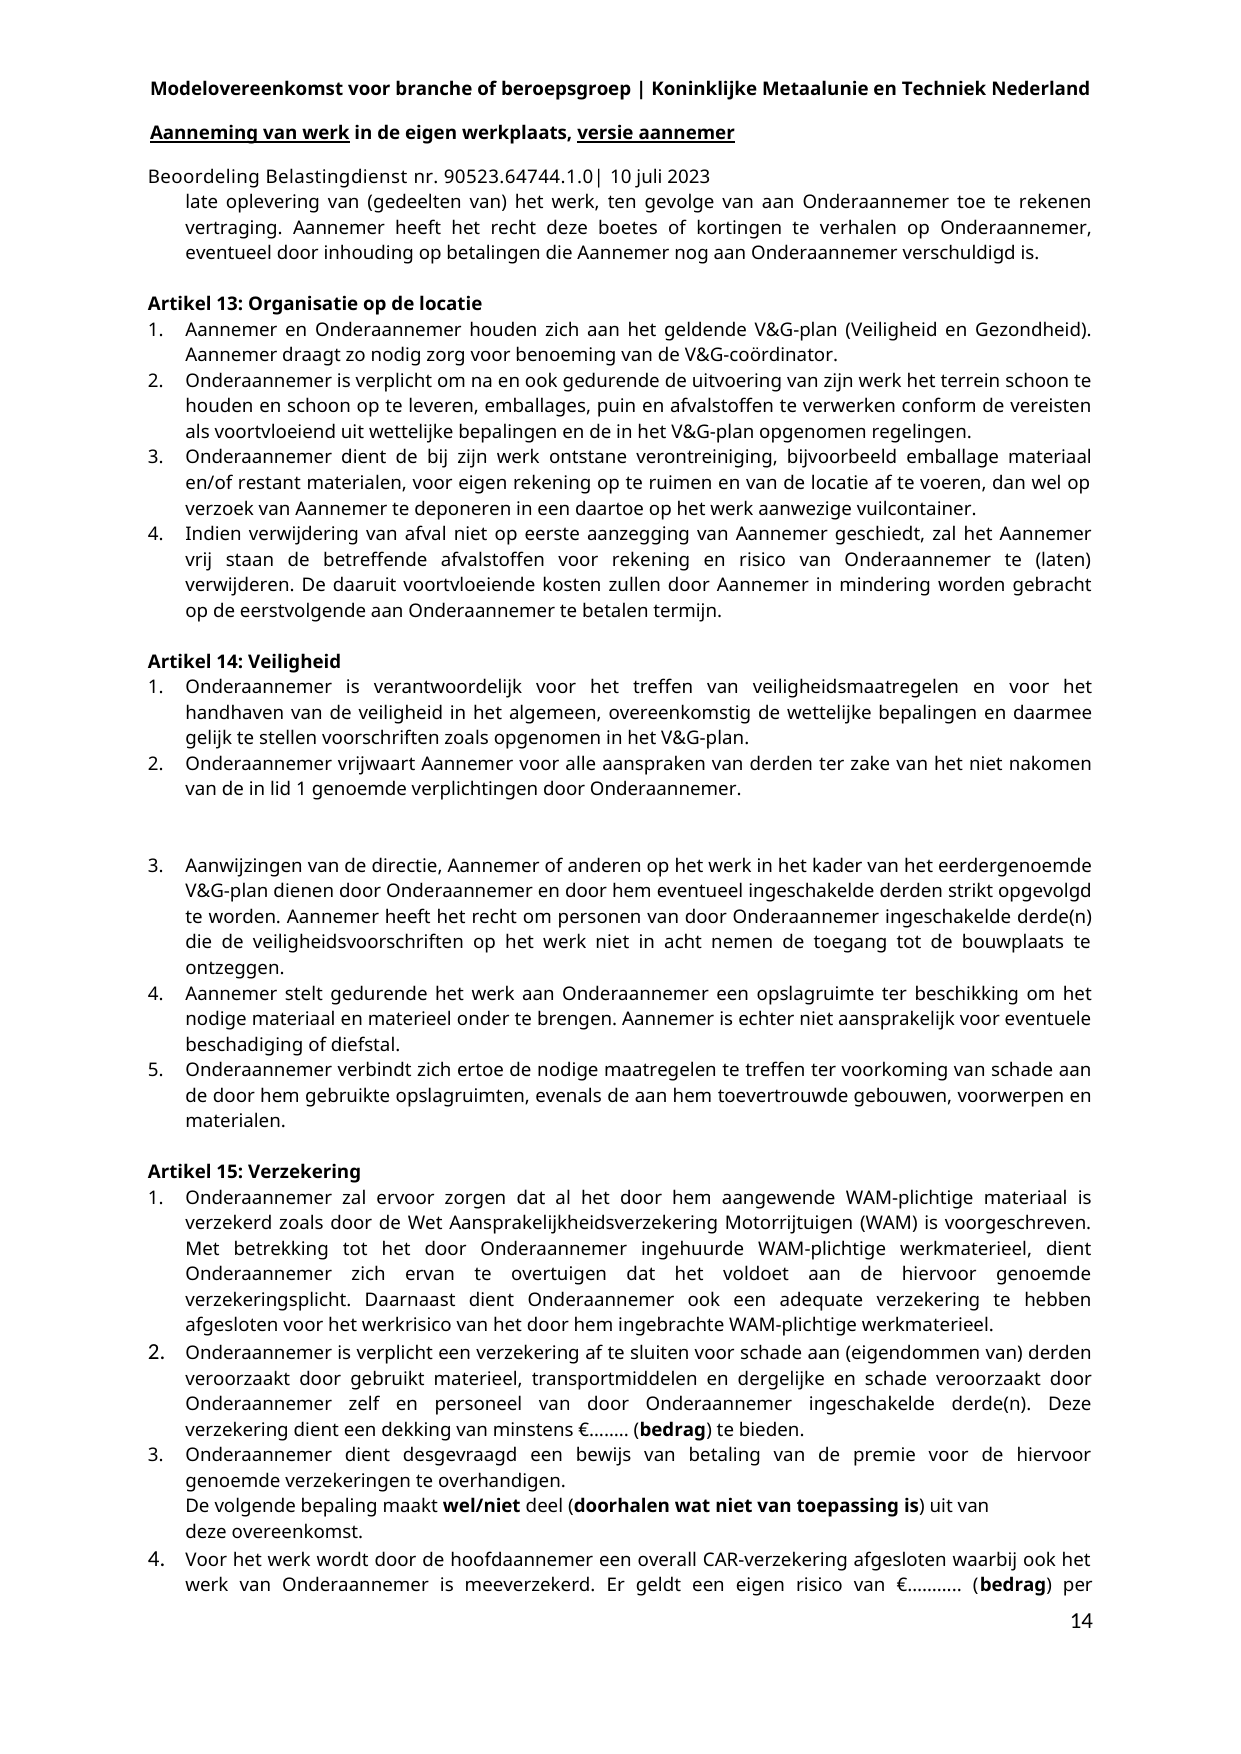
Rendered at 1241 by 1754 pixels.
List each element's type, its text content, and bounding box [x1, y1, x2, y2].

list Onderaannemer vrijwaart Aannemer voor alle aanspraken van derden ter zake van het niet nakomen van de in lid 1 genoemde verplichtingen door Onderaannemer. [148, 750, 1093, 801]
text Artikel 13: Organisatie op de locatie [148, 291, 1093, 316]
text De volgende bepaling maakt wel/niet deel (doorhalen wat niet van toepassing is) uit van [185, 1493, 1093, 1518]
list Onderaannemer dient desgevraagd een bewijs van betaling van de premie voor de hiervoor genoemde verzekeringen te overhandigen. [148, 1442, 1093, 1493]
list Voor het werk wordt door de hoofdaannemer een overall CAR-verzekering afgesloten waarbij ook het werk van Onderaannemer is meeverzekerd. Er geldt een eigen risico van €……….. (bedrag) per [148, 1544, 1093, 1597]
list Onderaannemer verbindt zich ertoe de nodige maatregelen te treffen ter voorkoming van schade aan de door hem gebruikte opslagruimten, evenals de aan hem toevertrouwde gebouwen, voorwerpen en materialen. [148, 1056, 1093, 1133]
list Aanwijzingen van de directie, Aannemer of anderen op het werk in het kader van het eerdergenoemde V&G-plan dienen door Onderaannemer en door hem eventueel ingeschakelde derden strikt opgevolgd te worden. Aannemer heeft het recht om personen van door Onderaannemer ingeschakelde derde(n) die de veiligheidsvoorschriften op het werk niet in acht nemen de toegang tot de bouwplaats te ontzeggen. [148, 852, 1093, 980]
text deze overeenkomst. [185, 1518, 1093, 1544]
list Indien verwijdering van afval niet op eerste aanzegging van Aannemer geschiedt, zal het Aannemer vrij staan de betreffende afvalstoffen voor rekening en risico van Onderaannemer te (laten) verwijderen. De daaruit voortvloeiende kosten zullen door Aannemer in mindering worden gebracht op de eerstvolgende aan Onderaannemer te betalen termijn. [148, 520, 1093, 622]
list Aannemer en Onderaannemer houden zich aan het geldende V&G-plan (Veiligheid en Gezondheid). Aannemer draagt zo nodig zorg voor benoeming van de V&G-coördinator. [148, 316, 1093, 367]
list Onderaannemer is verantwoordelijk voor het treffen van veiligheidsmaatregelen en voor het handhaven van de veiligheid in het algemeen, overeenkomstig de wettelijke bepalingen en daarmee gelijk te stellen voorschriften zoals opgenomen in het V&G-plan. [148, 673, 1093, 750]
text Artikel 15: Verzekering [148, 1158, 1093, 1184]
list Onderaannemer is verplicht een verzekering af te sluiten voor schade aan (eigendommen van) derden veroorzaakt door gebruikt materieel, transportmiddelen en dergelijke en schade veroorzaakt door Onderaannemer zelf en personeel van door Onderaannemer ingeschakelde derde(n). Deze verzekering dient een dekking van minstens €…….. (bedrag) te bieden. [148, 1337, 1093, 1442]
text Artikel 14: Veiligheid [148, 648, 1093, 673]
list late oplevering van (gedeelten van) het werk, ten gevolge van aan Onderaannemer toe te rekenen vertraging. Aannemer heeft het recht deze boetes of kortingen te verhalen op Onderaannemer, eventueel door inhouding op betalingen die Aannemer nog aan Onderaannemer verschuldigd is. [148, 189, 1093, 265]
list Onderaannemer zal ervoor zorgen dat al het door hem aangewende WAM-plichtige materiaal is verzekerd zoals door de Wet Aansprakelijkheidsverzekering Motorrijtuigen (WAM) is voorgeschreven. Met betrekking tot het door Onderaannemer ingehuurde WAM-plichtige werkmaterieel, dient Onderaannemer zich ervan te overtuigen dat het voldoet aan de hiervoor genoemde verzekeringsplicht. Daarnaast dient Onderaannemer ook een adequate verzekering te hebben afgesloten voor het werkrisico van het door hem ingebrachte WAM-plichtige werkmaterieel. [148, 1184, 1093, 1337]
list Onderaannemer dient de bij zijn werk ontstane verontreiniging, bijvoorbeeld emballage materiaal en/of restant materialen, voor eigen rekening op te ruimen en van de locatie af te voeren, dan wel op verzoek van Aannemer te deponeren in een daartoe op het werk aanwezige vuilcontainer. [148, 444, 1093, 520]
list Aannemer stelt gedurende het werk aan Onderaannemer een opslagruimte ter beschikking om het nodige materiaal en materieel onder te brengen. Aannemer is echter niet aansprakelijk voor eventuele beschadiging of diefstal. [148, 980, 1093, 1056]
list Onderaannemer is verplicht om na en ook gedurende de uitvoering van zijn werk het terrein schoon te houden en schoon op te leveren, emballages, puin en afvalstoffen te verwerken conform de vereisten als voortvloeiend uit wettelijke bepalingen en de in het V&G-plan opgenomen regelingen. [148, 367, 1093, 444]
